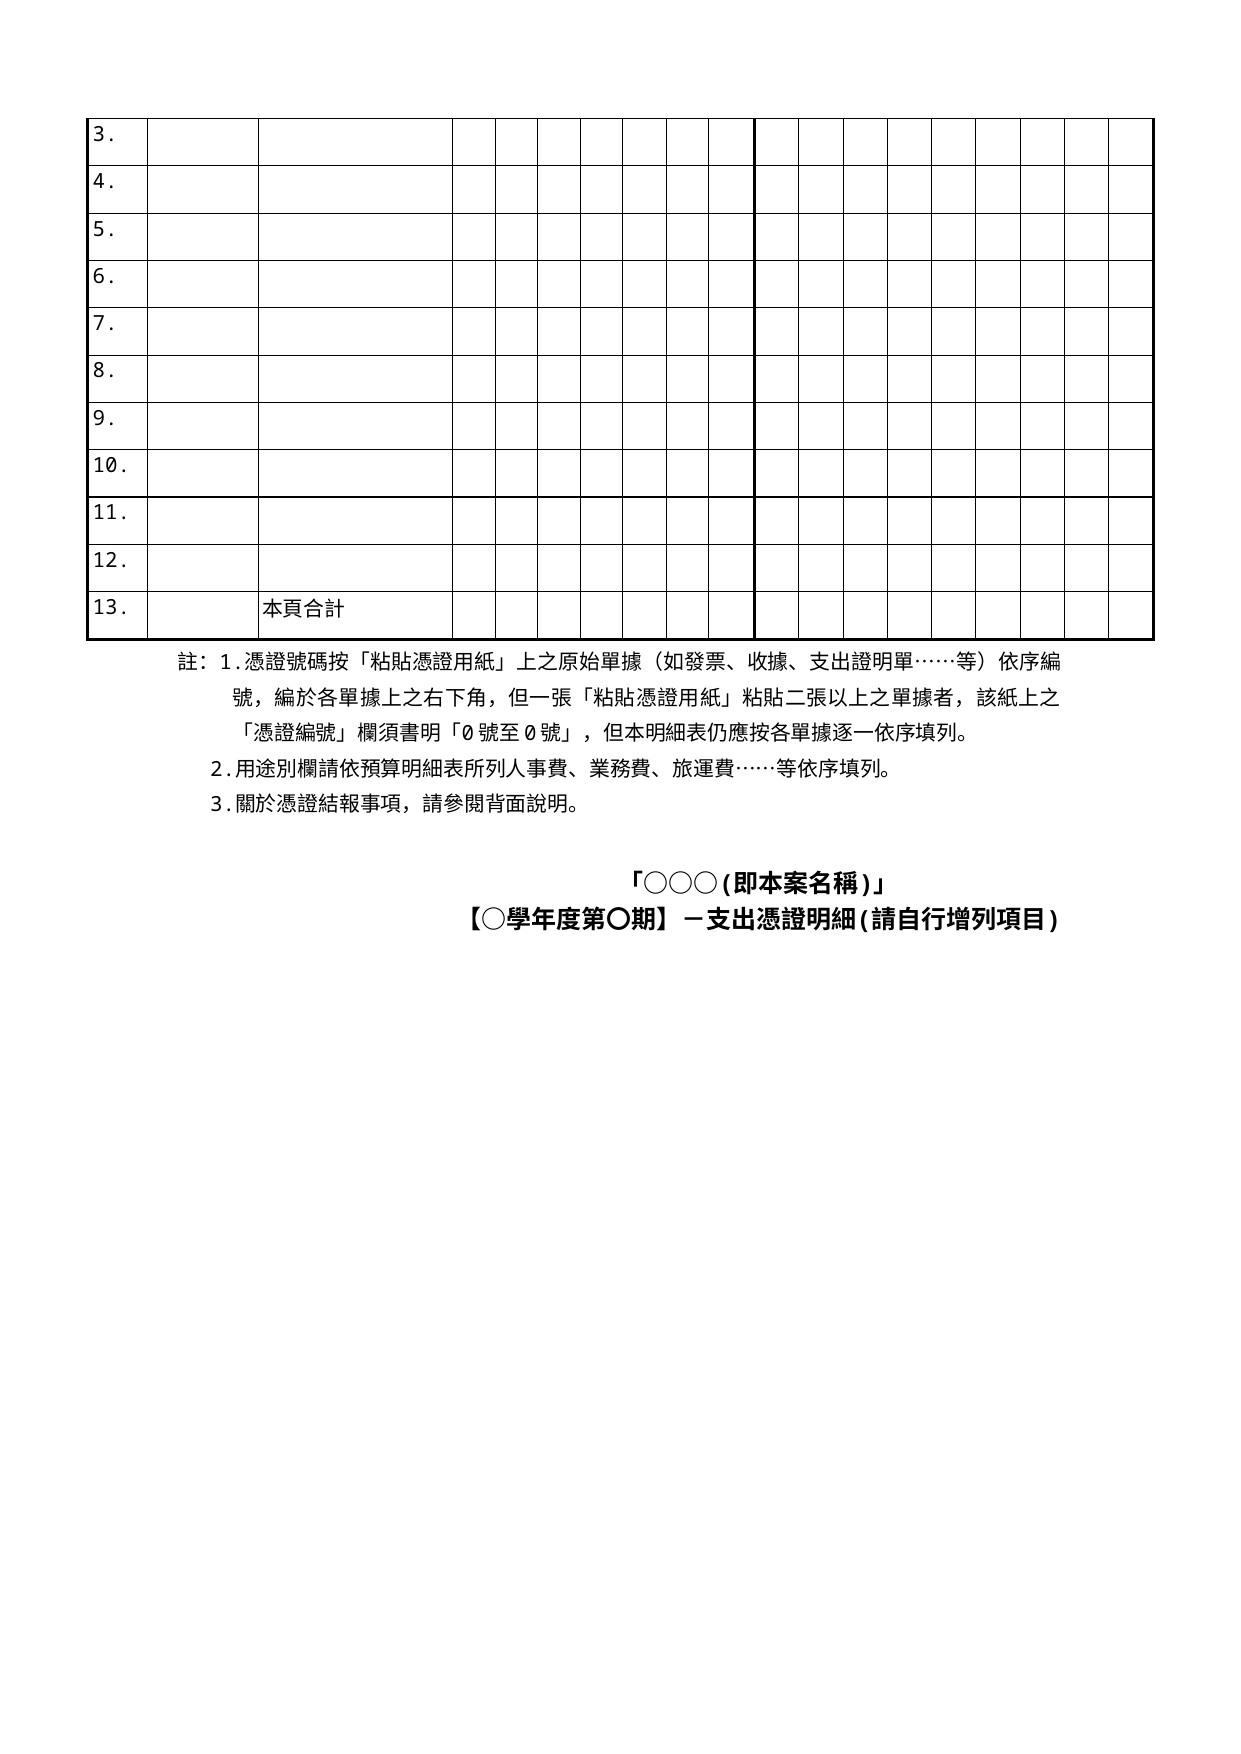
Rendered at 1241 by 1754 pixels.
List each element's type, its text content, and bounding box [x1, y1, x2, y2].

table_cell [667, 119, 708, 165]
table_cell [888, 214, 931, 260]
table_cell [799, 261, 843, 307]
table_cell [623, 166, 666, 213]
table_cell [756, 166, 798, 213]
table_cell [453, 403, 495, 449]
table_cell [1065, 592, 1108, 638]
table_cell [89, 261, 147, 307]
table_cell [1065, 545, 1108, 591]
table_cell [148, 403, 258, 449]
table_cell [756, 119, 798, 165]
table_cell [581, 308, 622, 354]
table_cell [148, 261, 258, 307]
table_cell [844, 119, 887, 165]
table_cell [1109, 403, 1152, 449]
table_cell [453, 545, 495, 591]
table_cell [89, 308, 147, 354]
table_cell [623, 214, 666, 260]
table_cell [538, 166, 580, 213]
table_cell [1109, 119, 1152, 165]
table_cell [1109, 261, 1152, 307]
table_cell [538, 498, 580, 544]
table_cell [844, 166, 887, 213]
table_cell [89, 166, 147, 213]
table_cell [888, 403, 931, 449]
table_cell [799, 119, 843, 165]
table_cell [581, 592, 622, 638]
table_cell [709, 308, 753, 354]
table_cell [623, 545, 666, 591]
table_cell [538, 261, 580, 307]
table_cell [976, 261, 1020, 307]
table_cell [844, 356, 887, 402]
table_cell [453, 498, 495, 544]
table_cell [623, 450, 666, 496]
table_cell [667, 545, 708, 591]
table_cell [89, 545, 147, 591]
table_cell [667, 498, 708, 544]
table_cell [1021, 261, 1064, 307]
table_cell [453, 166, 495, 213]
table_cell [259, 356, 452, 402]
table_cell [667, 166, 708, 213]
table_cell [756, 450, 798, 496]
table_cell [148, 308, 258, 354]
table_cell [1065, 166, 1108, 213]
table_cell [709, 403, 753, 449]
table_cell [148, 166, 258, 213]
table_cell [888, 261, 931, 307]
table_cell [888, 119, 931, 165]
table_cell [844, 261, 887, 307]
table_cell [976, 214, 1020, 260]
table_cell [932, 166, 975, 213]
table_cell [1065, 356, 1108, 402]
table_cell [844, 214, 887, 260]
table_cell [667, 403, 708, 449]
table_cell [259, 403, 452, 449]
table_cell [888, 166, 931, 213]
table_cell [932, 450, 975, 496]
table_cell [799, 592, 843, 638]
table_cell [888, 545, 931, 591]
table_cell [709, 450, 753, 496]
table_cell [1065, 403, 1108, 449]
table_cell [453, 308, 495, 354]
table_cell [1109, 545, 1152, 591]
table_cell [667, 308, 708, 354]
table_cell [799, 214, 843, 260]
table_cell [1065, 450, 1108, 496]
table_cell [259, 450, 452, 496]
table_cell [496, 308, 537, 354]
table_cell [844, 592, 887, 638]
table_cell [496, 403, 537, 449]
table_cell [581, 403, 622, 449]
table_cell [1021, 545, 1064, 591]
table_cell [148, 119, 258, 165]
table_cell [709, 545, 753, 591]
table_cell [1021, 403, 1064, 449]
table_header 「○○○(即本案名稱)」 【○學年度第〇期】－支出憑證明細(請自行增列項目) [177, 853, 1240, 946]
table_cell [581, 214, 622, 260]
text 註：1.憑證號碼按「粘貼憑證用紙」上之原始單據（如發票、收據、支出證明單……等）依序編號，編於各單據上之右下角，但一張「粘貼憑證用紙」粘貼二張以上之單據者，該紙上之「憑證編號」欄須書明「0號至0號」，但本明細表仍應按各單據逐一依序填列。 [177, 641, 1063, 748]
table_cell [623, 308, 666, 354]
table_cell [844, 308, 887, 354]
table_cell [1109, 450, 1152, 496]
table_cell [976, 308, 1020, 354]
table_cell [667, 356, 708, 402]
table_cell [496, 356, 537, 402]
table_cell [496, 214, 537, 260]
table_cell [148, 592, 258, 638]
table_cell [1109, 592, 1152, 638]
table_cell [581, 166, 622, 213]
table_cell [496, 498, 537, 544]
table_cell [932, 356, 975, 402]
table_cell [623, 119, 666, 165]
table_cell [844, 498, 887, 544]
table_cell [259, 214, 452, 260]
table_cell [799, 450, 843, 496]
table_cell [799, 356, 843, 402]
table_cell [799, 166, 843, 213]
table_cell [756, 592, 798, 638]
table_cell [932, 498, 975, 544]
table_cell [581, 119, 622, 165]
table_cell [89, 592, 147, 638]
table_cell [538, 308, 580, 354]
table_cell [976, 403, 1020, 449]
table_cell [496, 261, 537, 307]
table_cell [1109, 166, 1152, 213]
table_cell [799, 498, 843, 544]
table_cell [259, 119, 452, 165]
table_cell [148, 214, 258, 260]
table_cell [538, 545, 580, 591]
table_cell [148, 450, 258, 496]
table_cell [976, 545, 1020, 591]
table_cell [799, 308, 843, 354]
table_cell [844, 450, 887, 496]
table_cell [1021, 214, 1064, 260]
table_cell [581, 261, 622, 307]
table_cell [756, 356, 798, 402]
table_cell [496, 545, 537, 591]
table_cell [756, 498, 798, 544]
table_cell [667, 261, 708, 307]
table_cell [932, 403, 975, 449]
table_cell [709, 498, 753, 544]
table_cell [709, 261, 753, 307]
table_cell [496, 166, 537, 213]
table_cell [623, 592, 666, 638]
table_cell [888, 450, 931, 496]
text 2.用途別欄請依預算明細表所列人事費、業務費、旅運費……等依序填列。 [210, 748, 1063, 783]
table_cell [888, 308, 931, 354]
table_cell [538, 356, 580, 402]
table_cell [148, 356, 258, 402]
table_cell [932, 592, 975, 638]
table_cell [259, 261, 452, 307]
table_cell [932, 214, 975, 260]
table_cell [538, 592, 580, 638]
table_cell [1065, 498, 1108, 544]
table_cell [844, 403, 887, 449]
table_cell [259, 308, 452, 354]
table_cell [89, 119, 147, 165]
table_cell [709, 356, 753, 402]
table_cell [148, 498, 258, 544]
table_cell 本頁合計 [259, 592, 452, 638]
table_cell [496, 119, 537, 165]
table_cell [1065, 214, 1108, 260]
table_cell [709, 214, 753, 260]
table_cell [976, 592, 1020, 638]
table_cell [667, 592, 708, 638]
table_cell [148, 545, 258, 591]
table_cell [581, 545, 622, 591]
table_cell [1109, 498, 1152, 544]
table_cell [496, 450, 537, 496]
table_cell [932, 545, 975, 591]
table_cell [1065, 119, 1108, 165]
table_cell [756, 214, 798, 260]
table_cell [756, 261, 798, 307]
table_cell [799, 403, 843, 449]
table_cell [538, 214, 580, 260]
table_cell [1109, 308, 1152, 354]
table_cell [89, 356, 147, 402]
table_cell [756, 308, 798, 354]
table_cell [1065, 308, 1108, 354]
table_cell [623, 261, 666, 307]
table_cell [259, 166, 452, 213]
table_cell [799, 545, 843, 591]
table_cell [932, 308, 975, 354]
table_cell [1109, 356, 1152, 402]
table_cell [709, 592, 753, 638]
table_cell [976, 450, 1020, 496]
table_cell [888, 592, 931, 638]
table_cell [932, 119, 975, 165]
table_cell [1021, 119, 1064, 165]
table_cell [667, 450, 708, 496]
table_cell [976, 166, 1020, 213]
text 3.關於憑證結報事項，請參閱背面說明。 [210, 783, 1063, 818]
table_cell [453, 356, 495, 402]
table_cell [709, 119, 753, 165]
table_cell [844, 545, 887, 591]
table_cell [1021, 450, 1064, 496]
table_cell [756, 545, 798, 591]
table_cell [538, 119, 580, 165]
table_cell [756, 403, 798, 449]
table_cell [1021, 498, 1064, 544]
table_cell [89, 498, 147, 544]
table_cell [623, 403, 666, 449]
table_cell [623, 356, 666, 402]
table_cell [888, 498, 931, 544]
table_cell [538, 403, 580, 449]
table_cell [1109, 214, 1152, 260]
table_cell [1021, 166, 1064, 213]
table_cell [667, 214, 708, 260]
table_cell [453, 119, 495, 165]
table_cell [89, 214, 147, 260]
table_cell [932, 261, 975, 307]
table_cell [259, 545, 452, 591]
table_cell [538, 450, 580, 496]
table_cell [453, 261, 495, 307]
table_cell [453, 450, 495, 496]
table_cell [976, 498, 1020, 544]
table_cell [259, 498, 452, 544]
table_cell [888, 356, 931, 402]
table_cell [581, 356, 622, 402]
table_cell [1021, 356, 1064, 402]
table_cell [623, 498, 666, 544]
table_cell [496, 592, 537, 638]
table_cell [1065, 261, 1108, 307]
table_cell [1021, 592, 1064, 638]
table_cell [1021, 308, 1064, 354]
table_cell [709, 166, 753, 213]
table_cell [581, 450, 622, 496]
table_cell [453, 592, 495, 638]
table_cell [581, 498, 622, 544]
table_cell [976, 356, 1020, 402]
table_cell [453, 214, 495, 260]
table_cell [89, 403, 147, 449]
table_cell [976, 119, 1020, 165]
table_cell [89, 450, 147, 496]
